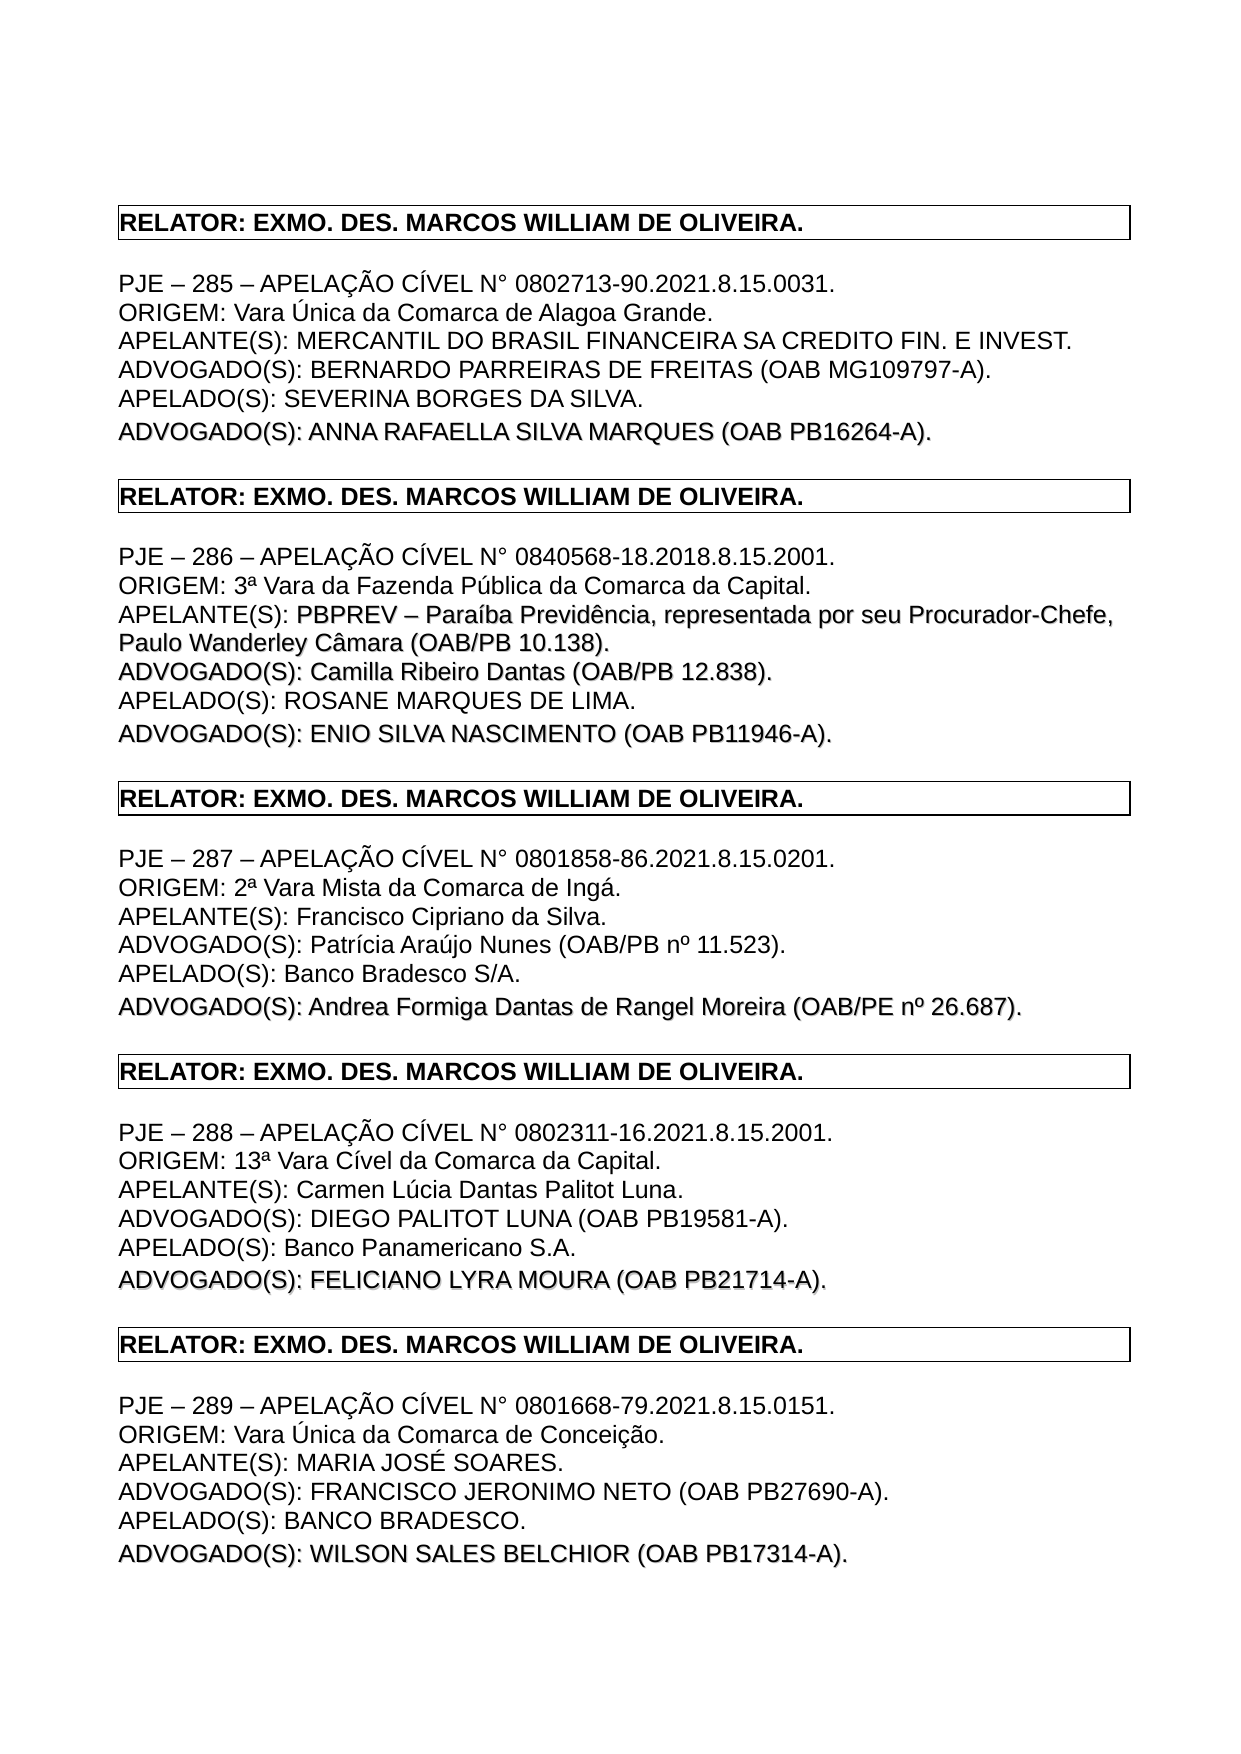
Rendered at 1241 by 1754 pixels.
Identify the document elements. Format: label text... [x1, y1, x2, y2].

text PJE – 285 – APELAÇÃO CÍVEL N° 0802713-90.2021.8.15.0031. [118, 269, 1122, 298]
text ADVOGADO(S): DIEGO PALITOT LUNA (OAB PB19581-A). [118, 1204, 1122, 1233]
text PJE – 286 – APELAÇÃO CÍVEL N° 0840568-18.2018.8.15.2001. [118, 542, 1122, 571]
text ADVOGADO(S): Patrícia Araújo Nunes (OAB/PB nº 11.523). [118, 931, 1122, 959]
text ADVOGADO(S): BERNARDO PARREIRAS DE FREITAS (OAB MG109797-A). [118, 355, 1122, 384]
text ADVOGADO(S): ANNA RAFAELLA SILVA MARQUES (OAB PB16264-A). [118, 417, 1131, 446]
text ORIGEM: 3ª Vara da Fazenda Pública da Comarca da Capital. [118, 571, 1122, 600]
text ADVOGADO(S): FELICIANO LYRA MOURA (OAB PB21714-A). [118, 1266, 1131, 1294]
text APELADO(S): BANCO BRADESCO. [118, 1506, 1122, 1535]
text PJE – 289 – APELAÇÃO CÍVEL N° 0801668-79.2021.8.15.0151. [118, 1391, 1122, 1420]
text APELADO(S): Banco Panamericano S.A. [118, 1233, 1122, 1261]
text APELANTE(S): Carmen Lúcia Dantas Palitot Luna. [118, 1175, 1122, 1204]
text ADVOGADO(S): WILSON SALES BELCHIOR (OAB PB17314-A). [118, 1539, 1131, 1568]
text PJE – 288 – APELAÇÃO CÍVEL N° 0802311-16.2021.8.15.2001. [118, 1118, 1122, 1146]
text APELADO(S): ROSANE MARQUES DE LIMA. [118, 686, 1122, 715]
text ORIGEM: Vara Única da Comarca de Alagoa Grande. [118, 298, 1122, 326]
text APELANTE(S): MERCANTIL DO BRASIL FINANCEIRA SA CREDITO FIN. E INVEST. [118, 326, 1122, 355]
text ADVOGADO(S): ENIO SILVA NASCIMENTO (OAB PB11946-A). [118, 719, 1131, 748]
text PJE – 287 – APELAÇÃO CÍVEL N° 0801858-86.2021.8.15.0201. [118, 844, 1122, 873]
text ADVOGADO(S): Andrea Formiga Dantas de Rangel Moreira (OAB/PE nº 26.687). [118, 992, 1131, 1021]
text ORIGEM: Vara Única da Comarca de Conceição. [118, 1420, 1122, 1448]
text APELADO(S): SEVERINA BORGES DA SILVA. [118, 384, 1122, 413]
text APELANTE(S): MARIA JOSÉ SOARES. [118, 1448, 1122, 1477]
text RELATOR: EXMO. DES. MARCOS WILLIAM DE OLIVEIRA. [119, 480, 1129, 512]
text RELATOR: EXMO. DES. MARCOS WILLIAM DE OLIVEIRA. [119, 782, 1129, 814]
text APELADO(S): Banco Bradesco S/A. [118, 959, 1122, 988]
text RELATOR: EXMO. DES. MARCOS WILLIAM DE OLIVEIRA. [119, 206, 1129, 239]
text ORIGEM: 2ª Vara Mista da Comarca de Ingá. [118, 873, 1122, 902]
text APELANTE(S): PBPREV – Paraíba Previdência, representada por seu Procurador-Chefe, Paulo Wanderley Câmara (OAB/PB 10.138). [118, 600, 1122, 657]
text ORIGEM: 13ª Vara Cível da Comarca da Capital. [118, 1146, 1122, 1175]
text APELANTE(S): Francisco Cipriano da Silva. [118, 902, 1122, 931]
text ADVOGADO(S): FRANCISCO JERONIMO NETO (OAB PB27690-A). [118, 1477, 1122, 1506]
text ADVOGADO(S): Camilla Ribeiro Dantas (OAB/PB 12.838). [118, 657, 1122, 686]
text RELATOR: EXMO. DES. MARCOS WILLIAM DE OLIVEIRA. [119, 1055, 1129, 1088]
text RELATOR: EXMO. DES. MARCOS WILLIAM DE OLIVEIRA. [119, 1328, 1129, 1361]
